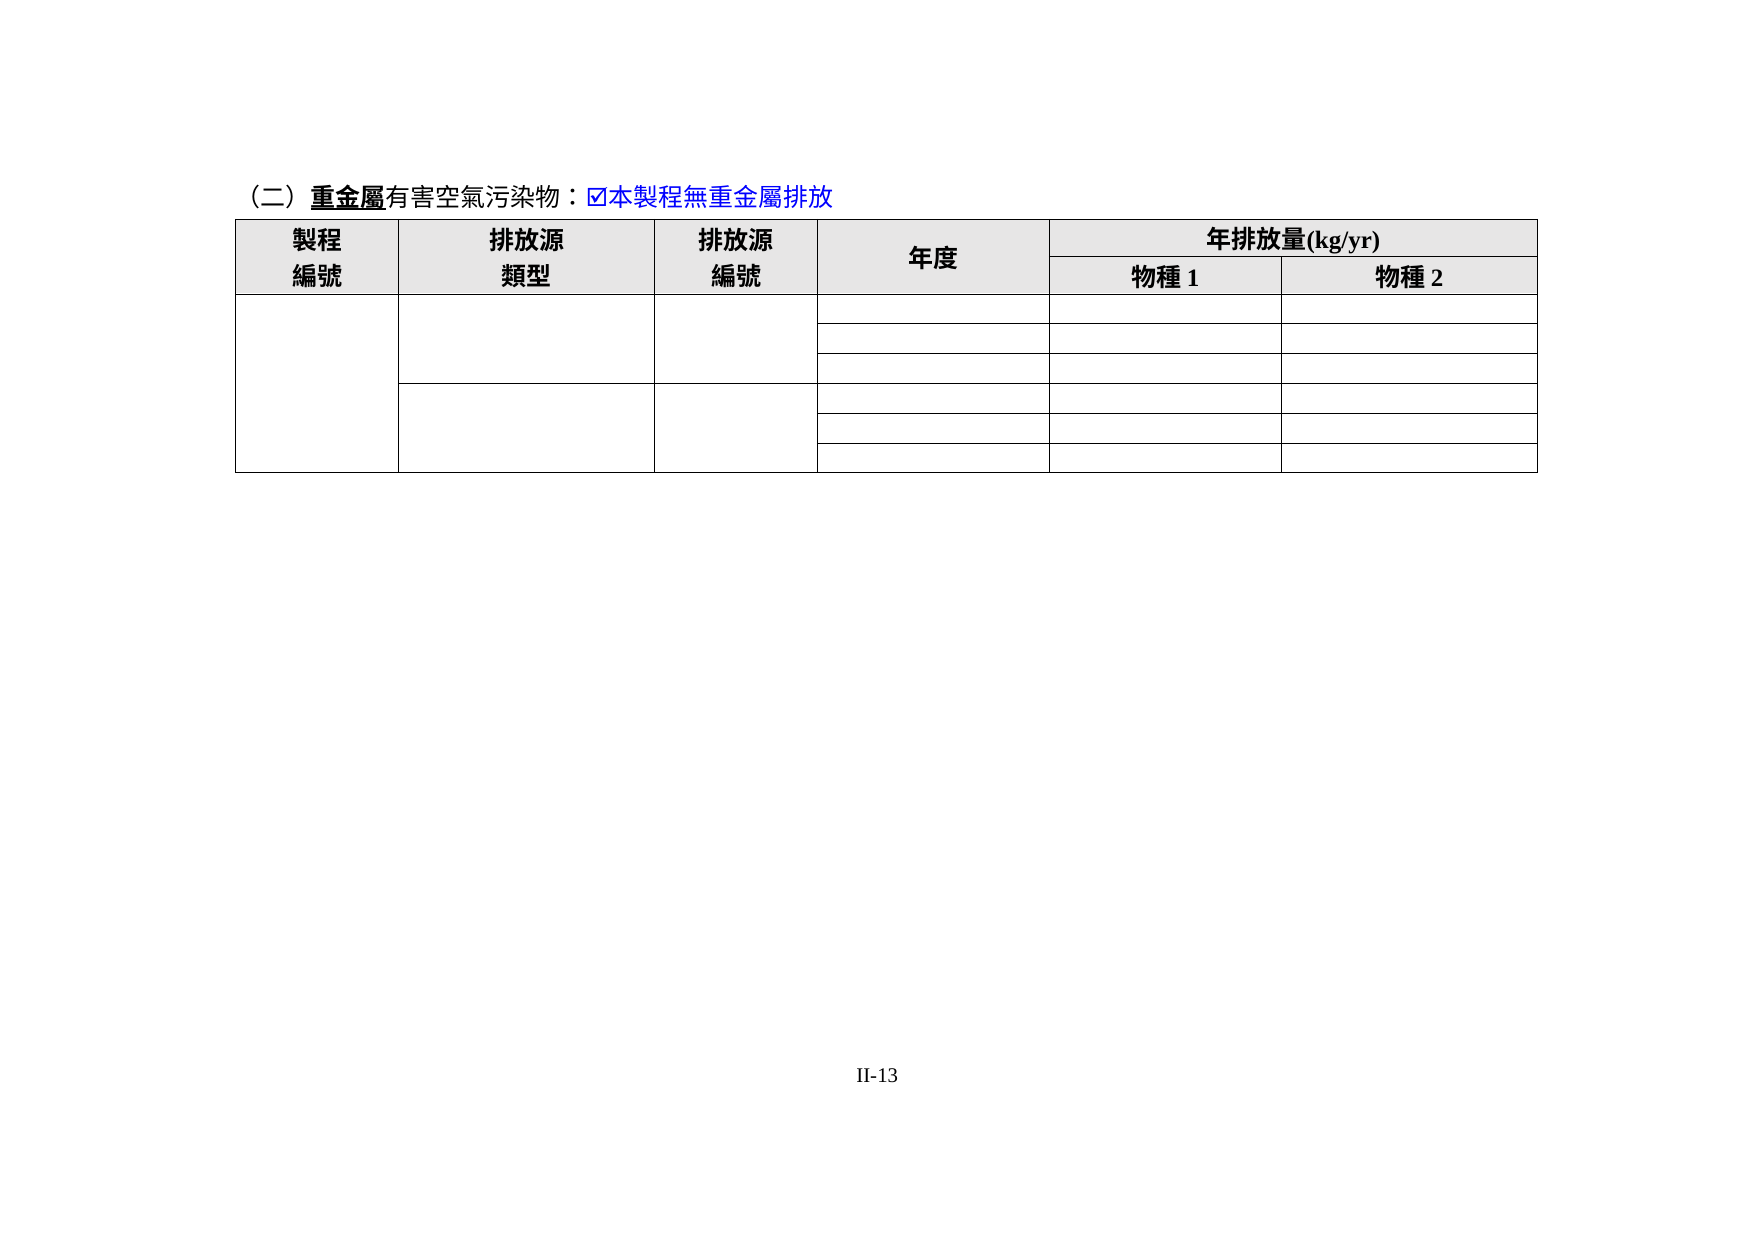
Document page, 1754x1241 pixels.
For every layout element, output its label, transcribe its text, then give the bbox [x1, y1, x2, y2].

table_cell [818, 414, 1049, 442]
table_header 年排放量(kg/yr) [1050, 220, 1537, 256]
table_cell [1050, 414, 1281, 442]
table_cell [655, 295, 817, 383]
table_cell [1282, 444, 1537, 472]
table_cell [818, 354, 1049, 383]
table_cell [818, 324, 1049, 353]
table_header 製程 編號 [236, 220, 398, 293]
table_cell 物種1 [1050, 257, 1281, 293]
table_cell [1282, 414, 1537, 442]
table_header 年度 [818, 220, 1049, 293]
table_header 排放源 編號 [655, 220, 817, 293]
table_cell [818, 295, 1049, 323]
text （二）重金屬有害空氣污染物：本製程無重金屬排放 [236, 177, 1577, 213]
table_cell [655, 384, 817, 472]
table_cell [1282, 354, 1537, 383]
table_cell [1050, 324, 1281, 353]
table_cell [399, 384, 654, 472]
table_cell [1050, 295, 1281, 323]
table_cell [1282, 384, 1537, 413]
table_cell [818, 444, 1049, 472]
table_cell [1050, 384, 1281, 413]
table_cell [399, 295, 654, 383]
table_header 排放源 類型 [399, 220, 654, 293]
table_cell [1050, 354, 1281, 383]
table_cell 物種2 [1282, 257, 1537, 293]
table_cell [1050, 444, 1281, 472]
table_cell [1282, 324, 1537, 353]
table_cell [236, 295, 398, 472]
table_cell [818, 384, 1049, 413]
table_cell [1282, 295, 1537, 323]
